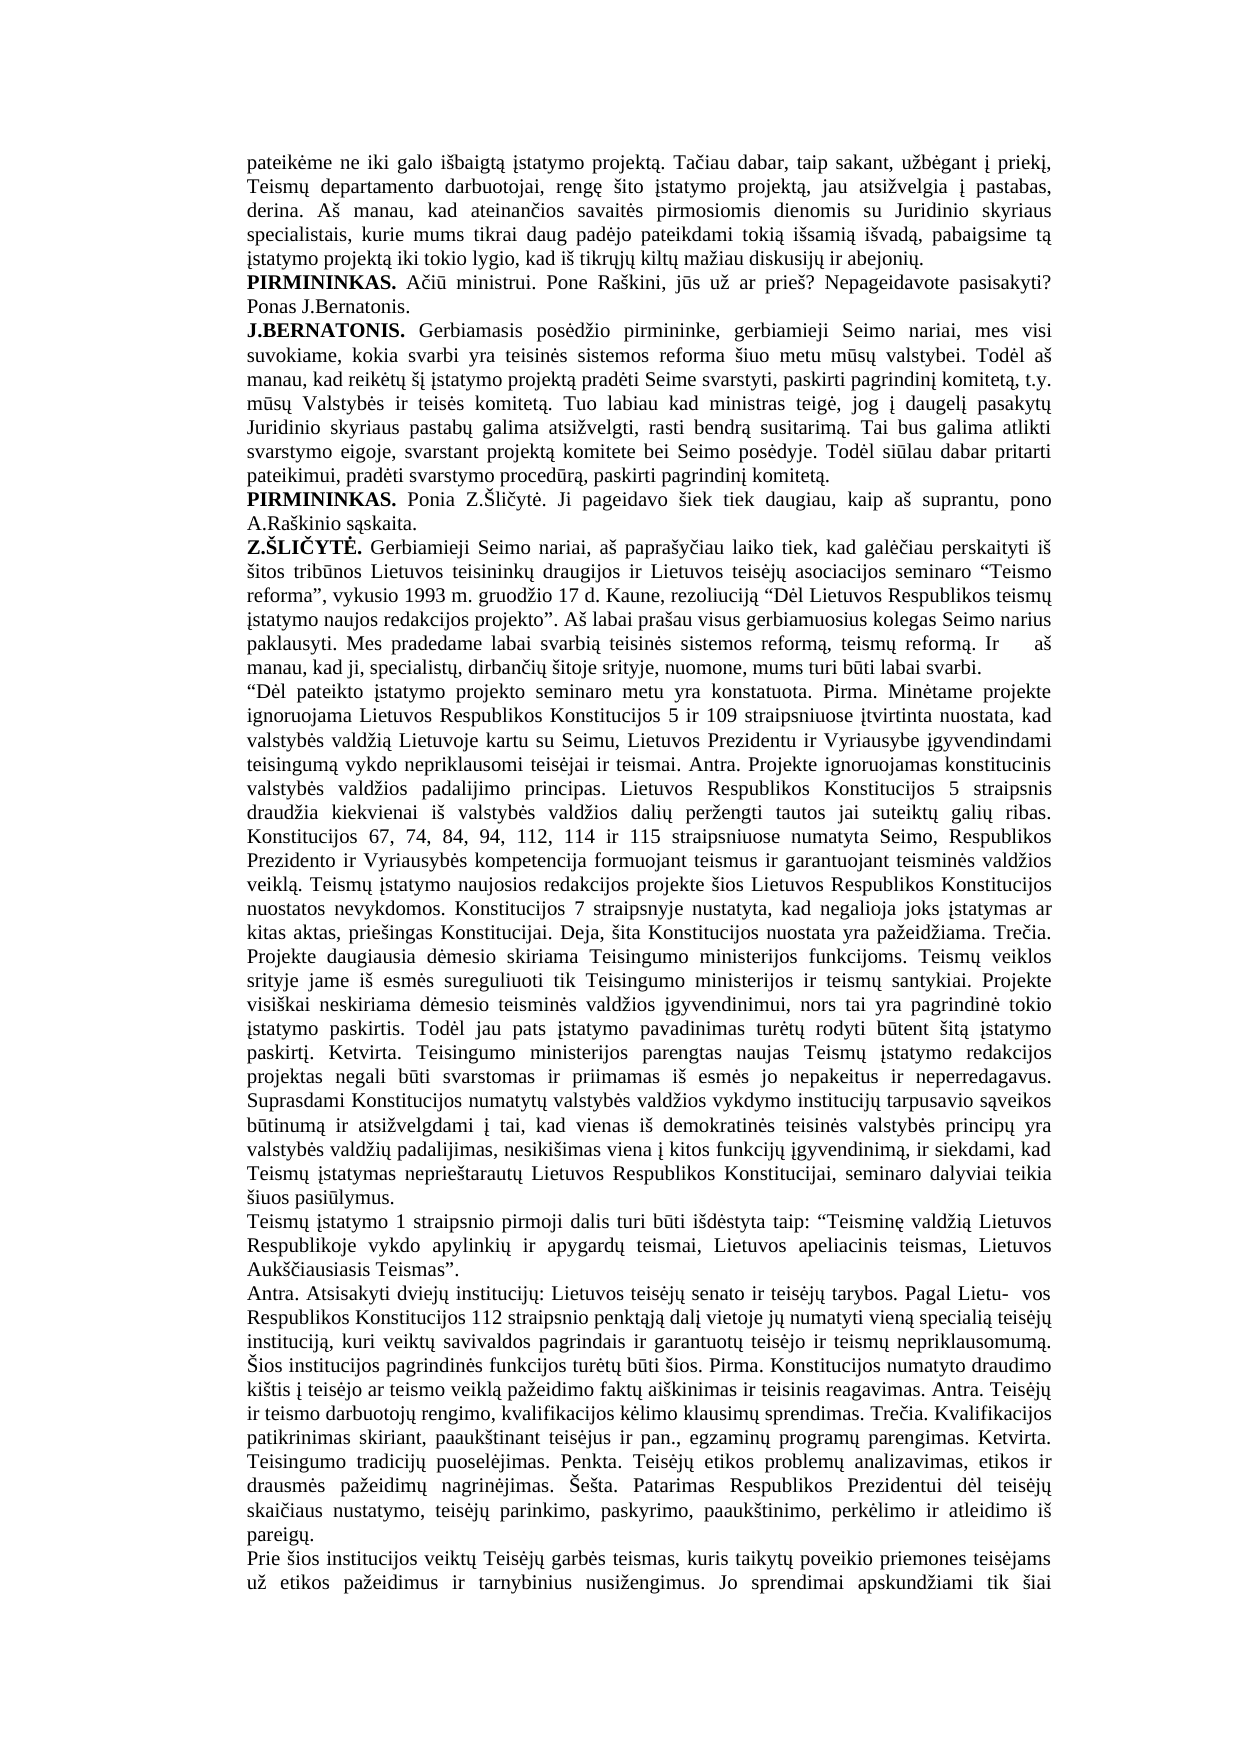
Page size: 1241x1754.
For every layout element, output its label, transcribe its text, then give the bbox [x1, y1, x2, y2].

text PIRMININKAS. Ponia Z.Šličytė. Ji pageidavo šiek tiek daugiau, kaip aš suprantu, pono A.Raškinio sąskaita. [247, 487, 1053, 535]
text Teismų įstatymo 1 straipsnio pirmoji dalis turi būti išdėstyta taip: “Teisminę valdžią Lietuvos Respublikoje vykdo apylinkių ir apygardų teismai, Lietuvos apeliacinis teismas, Lietuvos Aukščiausiasis Teismas”. [247, 1209, 1053, 1281]
text PIRMININKAS. Ačiū ministrui. Pone Raškini, jūs už ar prieš? Nepageidavote pasisakyti? Ponas J.Bernatonis. [247, 270, 1053, 318]
text J.BERNATONIS. Gerbiamasis posėdžio pirmininke, gerbiamieji Seimo nariai, mes visi suvokiame, kokia svarbi yra teisinės sistemos reforma šiuo metu mūsų valstybei. Todėl aš manau, kad reikėtų šį įstatymo projektą pradėti Seime svarstyti, paskirti pagrindinį komitetą, t.y. mūsų Valstybės ir teisės komitetą. Tuo labiau kad ministras teigė, jog į daugelį pasakytų Juridinio skyriaus pastabų galima atsižvelgti, rasti bendrą susitarimą. Tai bus galima atlikti svarstymo eigoje, svarstant projektą komitete bei Seimo posėdyje. Todėl siūlau dabar pritarti pateikimui, pradėti svarstymo procedūrą, paskirti pagrindinį komitetą. [247, 318, 1053, 487]
text Prie šios institucijos veiktų Teisėjų garbės teismas, kuris taikytų poveikio priemones teisėjams už etikos pažeidimus ir tarnybinius nusižengimus. Jo sprendimai apskundžiami tik šiai [247, 1546, 1053, 1594]
text Z.ŠLIČYTĖ. Gerbiamieji Seimo nariai, aš paprašyčiau laiko tiek, kad galėčiau perskaityti iš šitos tribūnos Lietuvos teisininkų draugijos ir Lietuvos teisėjų asociacijos seminaro “Teismo reforma”, vykusio 1993 m. gruodžio 17 d. Kaune, rezoliuciją “Dėl Lietuvos Respublikos teismų įstatymo naujos redakcijos projekto”. Aš labai prašau visus gerbiamuosius kolegas Seimo narius paklausyti. Mes pradedame labai svarbią teisinės sistemos reformą, teismų reformą. Ir aš manau, kad ji, specialistų, dirbančių šitoje srityje, nuomone, mums turi būti labai svarbi. [247, 535, 1053, 679]
text pateikėme ne iki galo išbaigtą įstatymo projektą. Tačiau dabar, taip sakant, užbėgant į priekį, Teismų departamento darbuotojai, rengę šito įstatymo projektą, jau atsižvelgia į pastabas, derina. Aš manau, kad ateinančios savaitės pirmosiomis dienomis su Juridinio skyriaus specialistais, kurie mums tikrai daug padėjo pateikdami tokią išsamią išvadą, pabaigsime tą įstatymo projektą iki tokio lygio, kad iš tikrųjų kiltų mažiau diskusijų ir abejonių. [247, 150, 1053, 270]
text Antra. Atsisakyti dviejų institucijų: Lietuvos teisėjų senato ir teisėjų tarybos. Pagal Lietu- vos Respublikos Konstitucijos 112 straipsnio penktąją dalį vietoje jų numatyti vieną specialią teisėjų instituciją, kuri veiktų savivaldos pagrindais ir garantuotų teisėjo ir teismų nepriklausomumą. Šios institucijos pagrindinės funkcijos turėtų būti šios. Pirma. Konstitucijos numatyto draudimo kištis į teisėjo ar teismo veiklą pažeidimo faktų aiškinimas ir teisinis reagavimas. Antra. Teisėjų ir teismo darbuotojų rengimo, kvalifikacijos kėlimo klausimų sprendimas. Trečia. Kvalifikacijos patikrinimas skiriant, paaukštinant teisėjus ir pan., egzaminų programų parengimas. Ketvirta. Teisingumo tradicijų puoselėjimas. Penkta. Teisėjų etikos problemų analizavimas, etikos ir drausmės pažeidimų nagrinėjimas. Šešta. Patarimas Respublikos Prezidentui dėl teisėjų skaičiaus nustatymo, teisėjų parinkimo, paskyrimo, paaukštinimo, perkėlimo ir atleidimo iš pareigų. [247, 1281, 1053, 1546]
text “Dėl pateikto įstatymo projekto seminaro metu yra konstatuota. Pirma. Minėtame projekte ignoruojama Lietuvos Respublikos Konstitucijos 5 ir 109 straipsniuose įtvirtinta nuostata, kad valstybės valdžią Lietuvoje kartu su Seimu, Lietuvos Prezidentu ir Vyriausybe įgyvendindami teisingumą vykdo nepriklausomi teisėjai ir teismai. Antra. Projekte ignoruojamas konstitucinis valstybės valdžios padalijimo principas. Lietuvos Respublikos Konstitucijos 5 straipsnis draudžia kiekvienai iš valstybės valdžios dalių peržengti tautos jai suteiktų galių ribas. Konstitucijos 67, 74, 84, 94, 112, 114 ir 115 straipsniuose numatyta Seimo, Respublikos Prezidento ir Vyriausybės kompetencija formuojant teismus ir garantuojant teisminės valdžios veiklą. Teismų įstatymo naujosios redakcijos projekte šios Lietuvos Respublikos Konstitucijos nuostatos nevykdomos. Konstitucijos 7 straipsnyje nustatyta, kad negalioja joks įstatymas ar kitas aktas, priešingas Konstitucijai. Deja, šita Konstitucijos nuostata yra pažeidžiama. Trečia. Projekte daugiausia dėmesio skiriama Teisingumo ministerijos funkcijoms. Teismų veiklos srityje jame iš esmės sureguliuoti tik Teisingumo ministerijos ir teismų santykiai. Projekte visiškai neskiriama dėmesio teisminės valdžios įgyvendinimui, nors tai yra pagrindinė tokio įstatymo paskirtis. Todėl jau pats įstatymo pavadinimas turėtų rodyti būtent šitą įstatymo paskirtį. Ketvirta. Teisingumo ministerijos parengtas naujas Teismų įstatymo redakcijos projektas negali būti svarstomas ir priimamas iš esmės jo nepakeitus ir neperredagavus. Suprasdami Konstitucijos numatytų valstybės valdžios vykdymo institucijų tarpusavio sąveikos būtinumą ir atsižvelgdami į tai, kad vienas iš demokratinės teisinės valstybės principų yra valstybės valdžių padalijimas, nesikišimas viena į kitos funkcijų įgyvendinimą, ir siekdami, kad Teismų įstatymas neprieštarautų Lietuvos Respublikos Konstitucijai, seminaro dalyviai teikia šiuos pasiūlymus. [247, 679, 1053, 1209]
